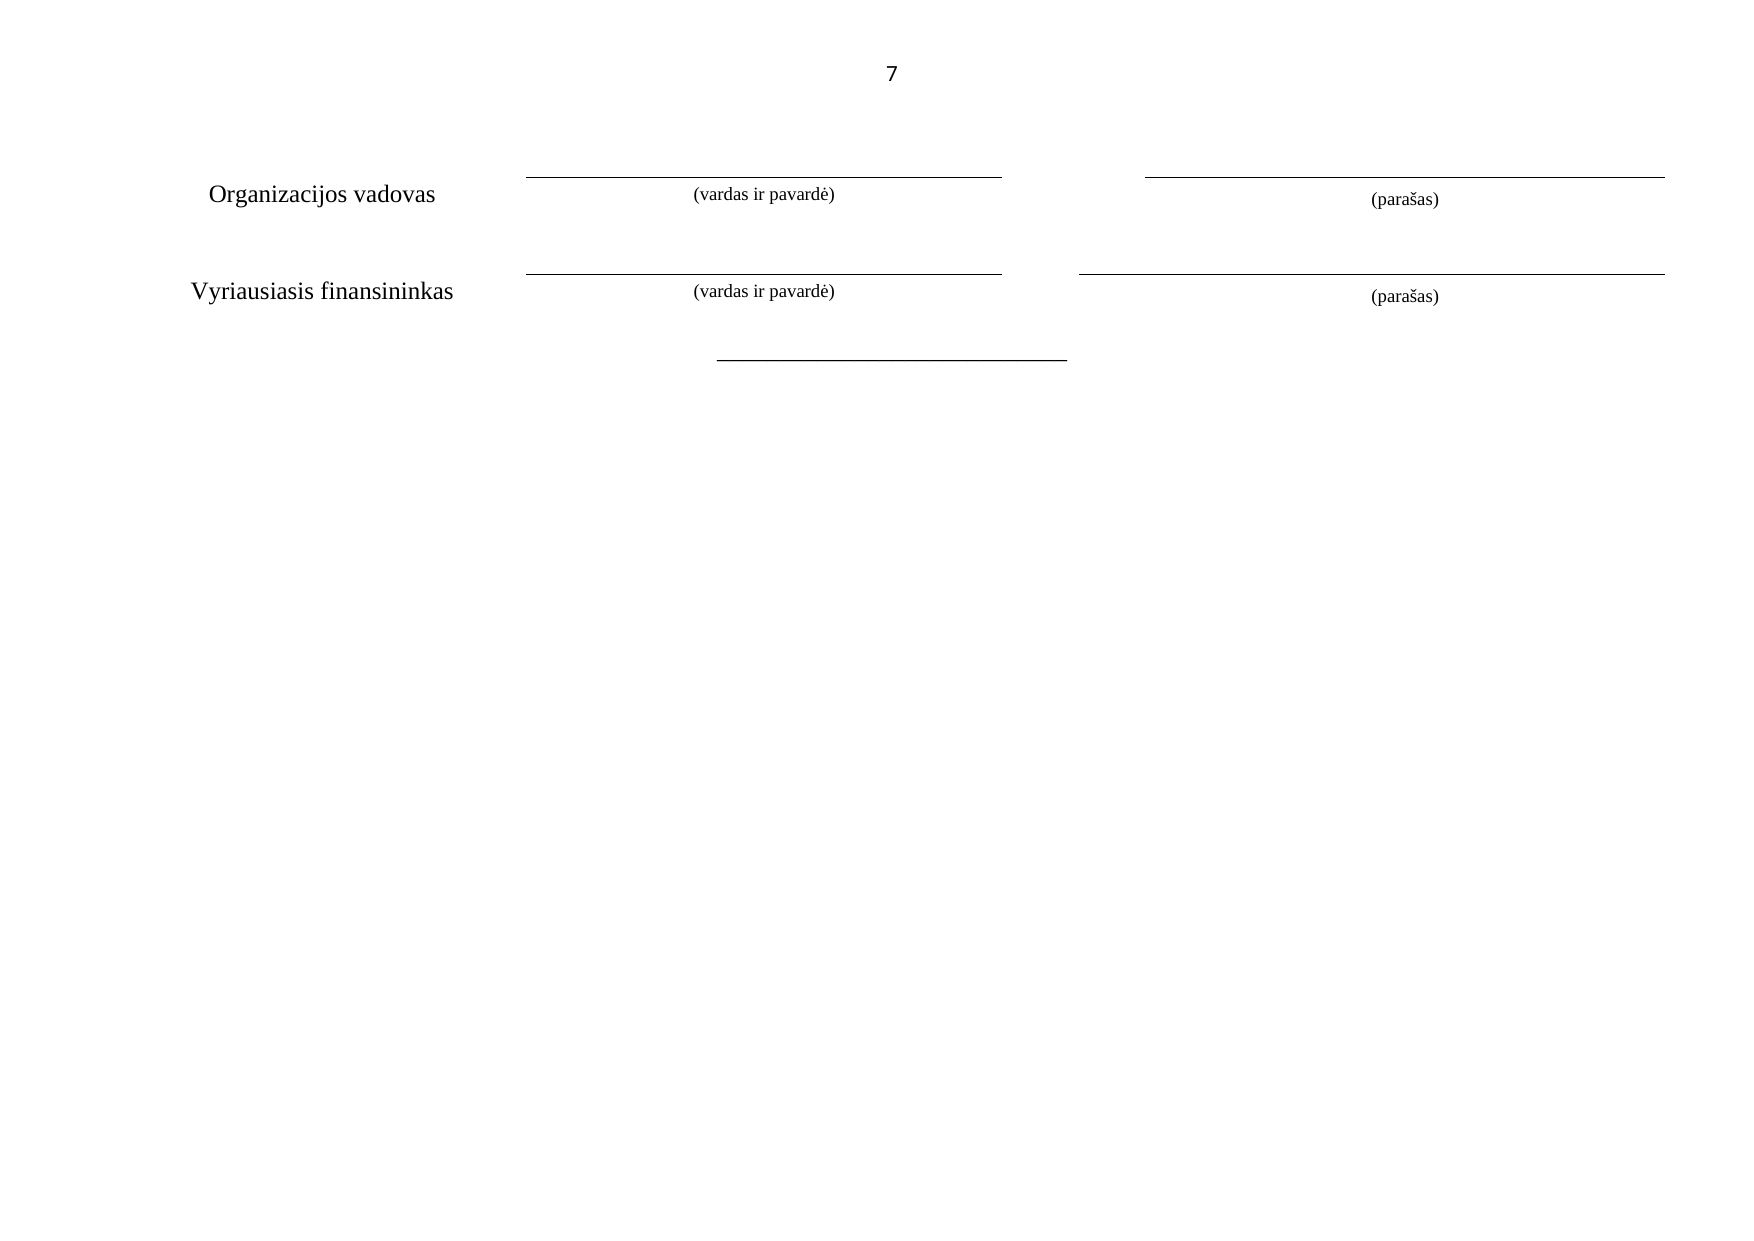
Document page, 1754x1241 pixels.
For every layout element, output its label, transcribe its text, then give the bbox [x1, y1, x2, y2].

table_header [1002, 177, 1145, 209]
table_cell [937, 210, 1079, 242]
table_cell [1002, 274, 1145, 306]
table_header (parašas) [1145, 178, 1665, 209]
table_cell [460, 242, 783, 274]
table_cell (parašas) [1145, 275, 1665, 306]
table_cell Vyriausiasis finansininkas [118, 274, 526, 306]
table_cell [118, 210, 460, 242]
table_cell [1259, 210, 1439, 242]
table_cell [118, 242, 460, 274]
table_header (vardas ir pavardė) [526, 178, 1002, 209]
table_cell [1079, 242, 1600, 274]
table_cell [1600, 210, 1665, 242]
table_cell [937, 242, 1079, 274]
table_cell [783, 242, 937, 274]
text ____________________________ [118, 335, 1665, 364]
table_cell [1079, 210, 1259, 242]
table_cell [460, 210, 937, 242]
table_cell [1600, 242, 1665, 274]
table_cell (vardas ir pavardė) [526, 275, 1002, 306]
table_cell [1439, 210, 1600, 242]
table_header Organizacijos vadovas [118, 177, 526, 209]
